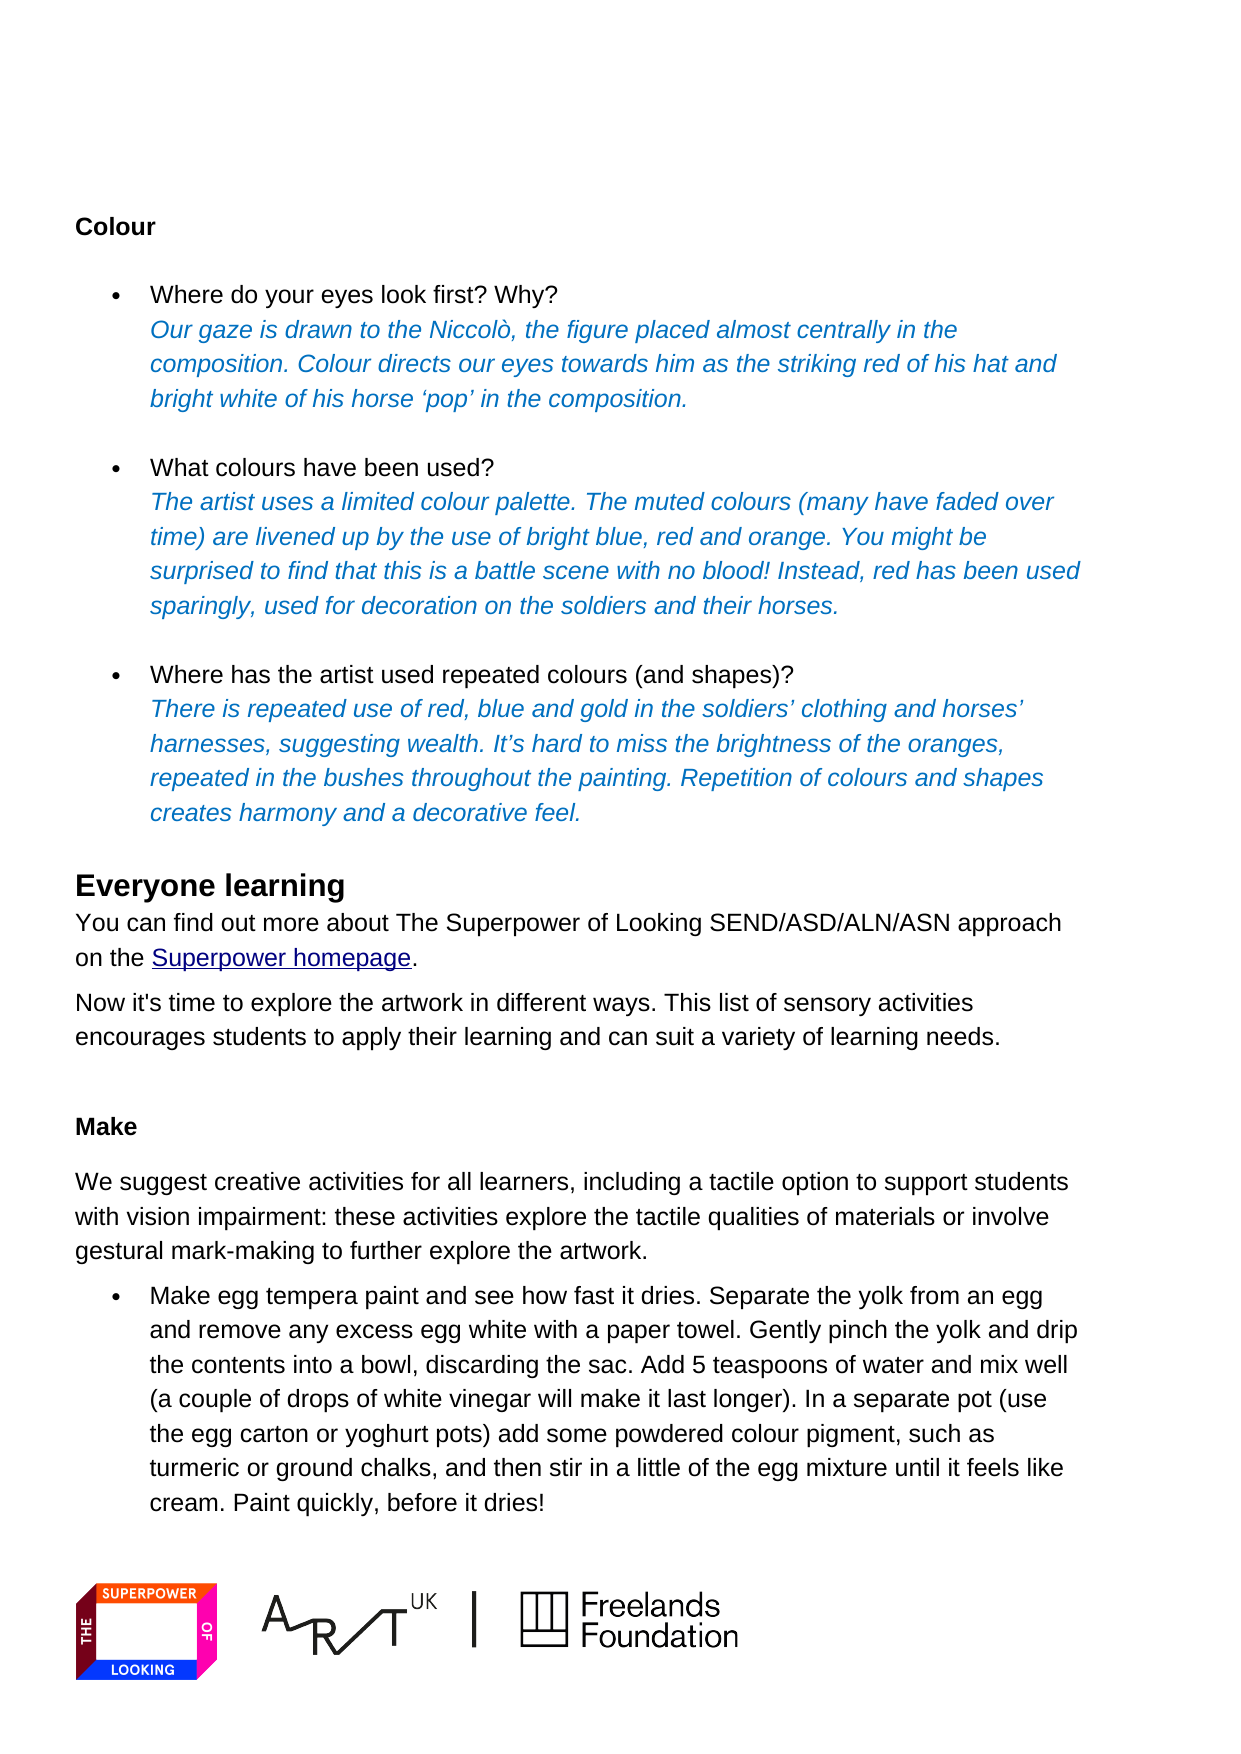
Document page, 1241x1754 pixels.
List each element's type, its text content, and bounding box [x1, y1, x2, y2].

text Now it's time to explore the artwork in different ways. This list of sensory activities encourages students to apply their learning and can suit a variety of learning needs. [75, 988, 1090, 1085]
text Our gaze is drawn to the Niccolò, the figure placed almost centrally in the composition. Colour directs our eyes towards him as the striking red of his hat and bright white of his horse ‘pop’ in the composition. [150, 315, 1090, 413]
text Everyone learning You can find out more about The Superpower of Looking SEND/ASD/ALN/ASN approach on the Superpower homepage. [75, 867, 1090, 971]
text Make [75, 1112, 1090, 1141]
text Colour [75, 211, 1090, 240]
list What colours have been used? [112, 453, 1090, 482]
text The artist uses a limited colour palette. The muted colours (many have faded over time) are livened up by the use of bright blue, red and orange. You might be surprised to find that this is a battle scene with no blood! Instead, red has been used sparingly, used for decoration on the soldiers and their horses. [150, 487, 1090, 619]
text We suggest creative activities for all learners, including a tactile option to support students with vision impairment: these activities explore the tactile qualities of materials or involve gestural mark-making to further explore the artwork. [75, 1167, 1090, 1265]
list Where do your eyes look first? Why? [112, 280, 1090, 309]
text There is repeated use of red, blue and gold in the soldiers’ clothing and horses’ harnesses, suggesting wealth. It’s hard to miss the brightness of the oranges, repeated in the bushes throughout the painting. Repetition of colours and shapes creates harmony and a decorative feel. [150, 694, 1090, 826]
list Where has the artist used repeated colours (and shapes)? [112, 660, 1090, 688]
list Make egg tempera paint and see how fast it dries. Separate the yolk from an egg and remove any excess egg white with a paper towel. Gently pinch the yolk and drip the contents into a bowl, discarding the sac. Add 5 teaspoons of water and mix well (a couple of drops of white vinegar will make it last longer). In a separate pot (use the egg carton or yoghurt pots) add some powdered colour pigment, such as turmeric or ground chalks, and then stir in a little of the egg mixture until it feels like cream. Paint quickly, before it dries! [112, 1281, 1090, 1517]
